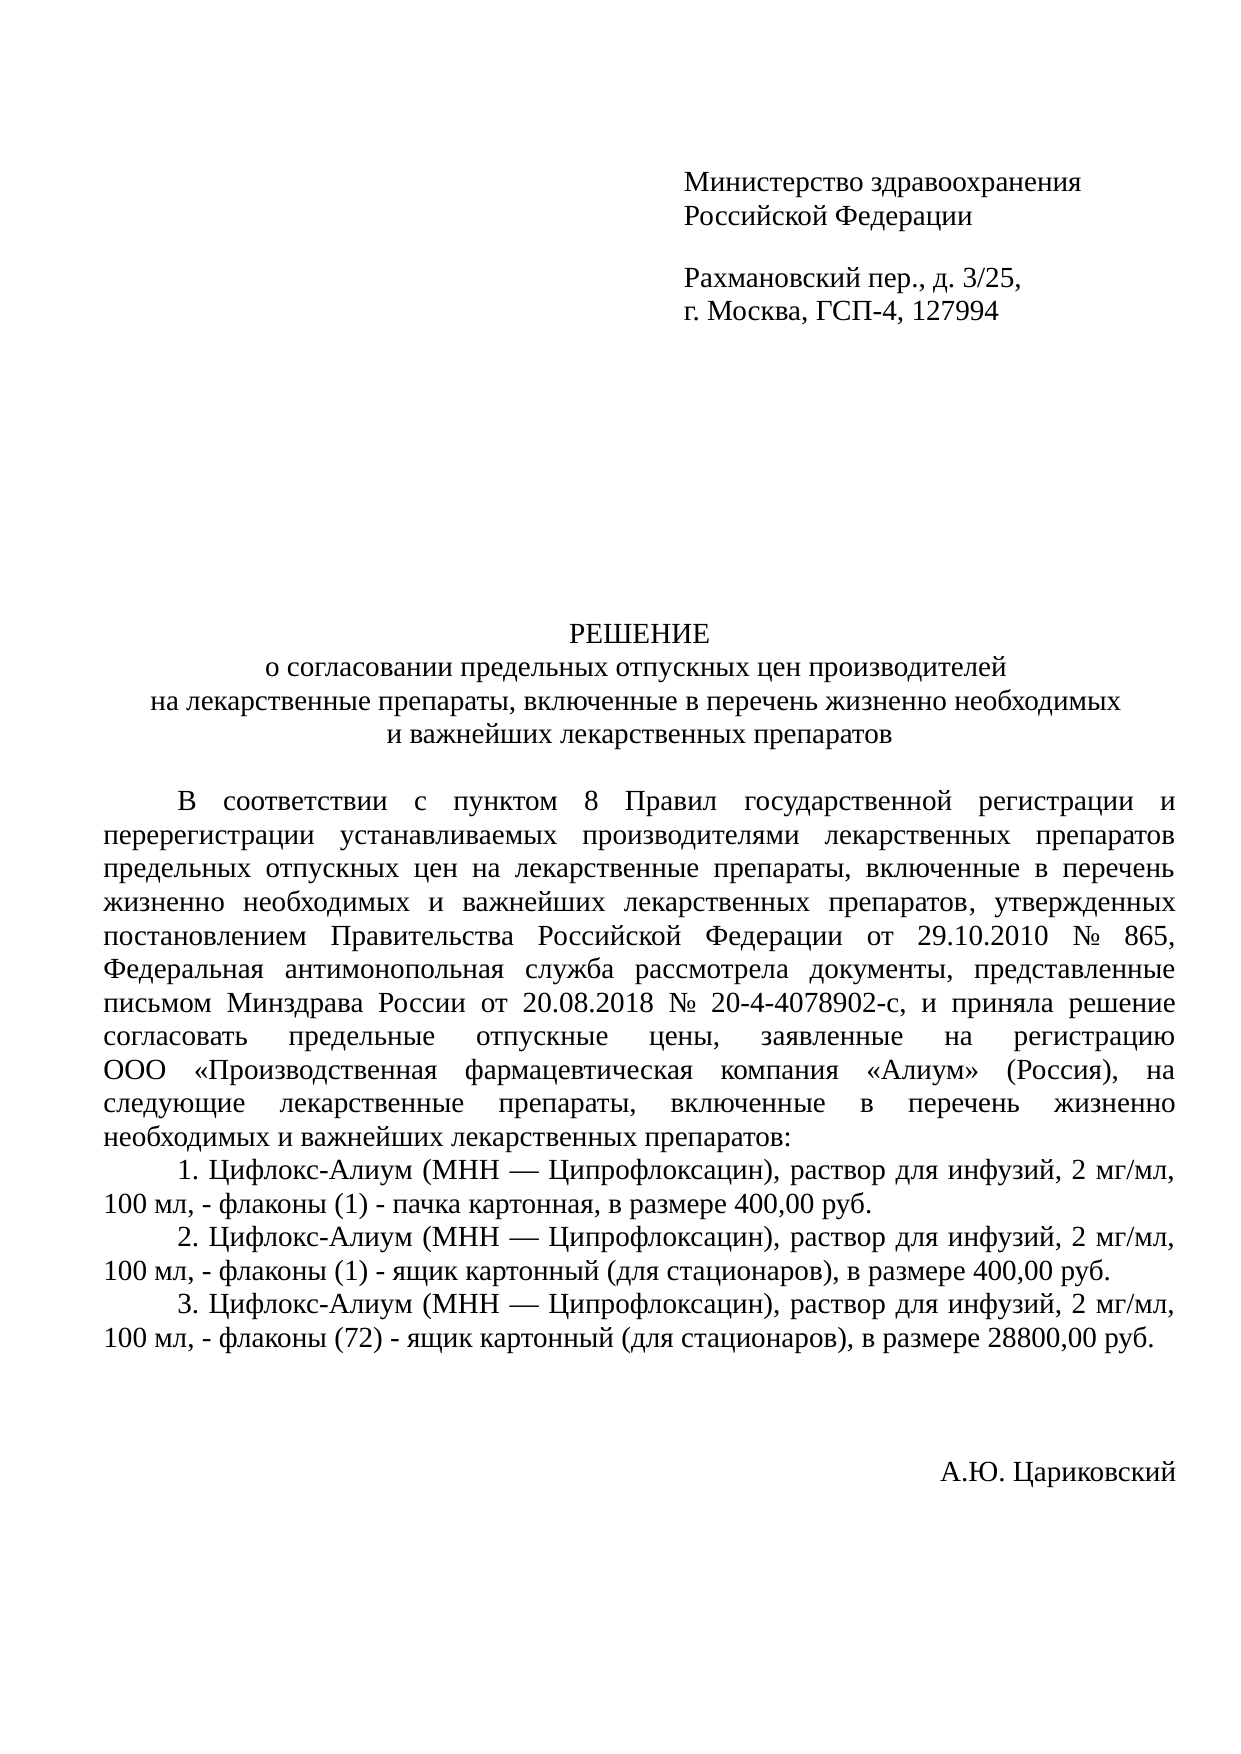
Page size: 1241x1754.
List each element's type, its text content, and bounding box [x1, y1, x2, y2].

text 2. Цифлокс-Алиум (МНН — Ципрофлоксацин), раствор для инфузий, 2 мг/мл, 100 мл, - флаконы (1) - ящик картонный (для стационаров), в размере 400,00 руб. [103, 1219, 1176, 1287]
text о согласовании предельных отпускных цен производителей [103, 649, 1176, 683]
text А.Ю. Цариковский [103, 1454, 1176, 1488]
text на лекарственные препараты, включенные в перечень жизненно необходимых [103, 683, 1176, 716]
text Рахмановский пер., д. 3/25, [684, 260, 1176, 293]
text В соответствии с пунктом 8 Правил государственной регистрации и перерегистрации устанавливаемых производителями лекарственных препаратов предельных отпускных цен на лекарственные препараты, включенные в перечень жизненно необходимых и важнейших лекарственных препаратов, утвержденных постановлением Правительства Российской Федерации от 29.10.2010 № 865, Федеральная антимонопольная служба рассмотрела документы, представленные письмом Минздрава России от 20.08.2018 № 20-4-4078902-с, и приняла решение согласовать предельные отпускные цены, заявленные на регистрацию ООО «Производственная фармацевтическая компания «Алиум» (Россия), на следующие лекарственные препараты, включенные в перечень жизненно необходимых и важнейших лекарственных препаратов: [103, 783, 1176, 1152]
text Министерство здравоохранения [684, 164, 1176, 198]
text 1. Цифлокс-Алиум (МНН — Ципрофлоксацин), раствор для инфузий, 2 мг/мл, 100 мл, - флаконы (1) - пачка картонная, в размере 400,00 руб. [103, 1152, 1176, 1219]
text Российской Федерации [684, 198, 1176, 231]
text г. Москва, ГСП-4, 127994 [684, 293, 1176, 327]
text и важнейших лекарственных препаратов [103, 716, 1176, 750]
text РЕШЕНИЕ [103, 616, 1176, 649]
text 3. Цифлокс-Алиум (МНН — Ципрофлоксацин), раствор для инфузий, 2 мг/мл, 100 мл, - флаконы (72) - ящик картонный (для стационаров), в размере 28800,00 руб. [103, 1287, 1176, 1354]
